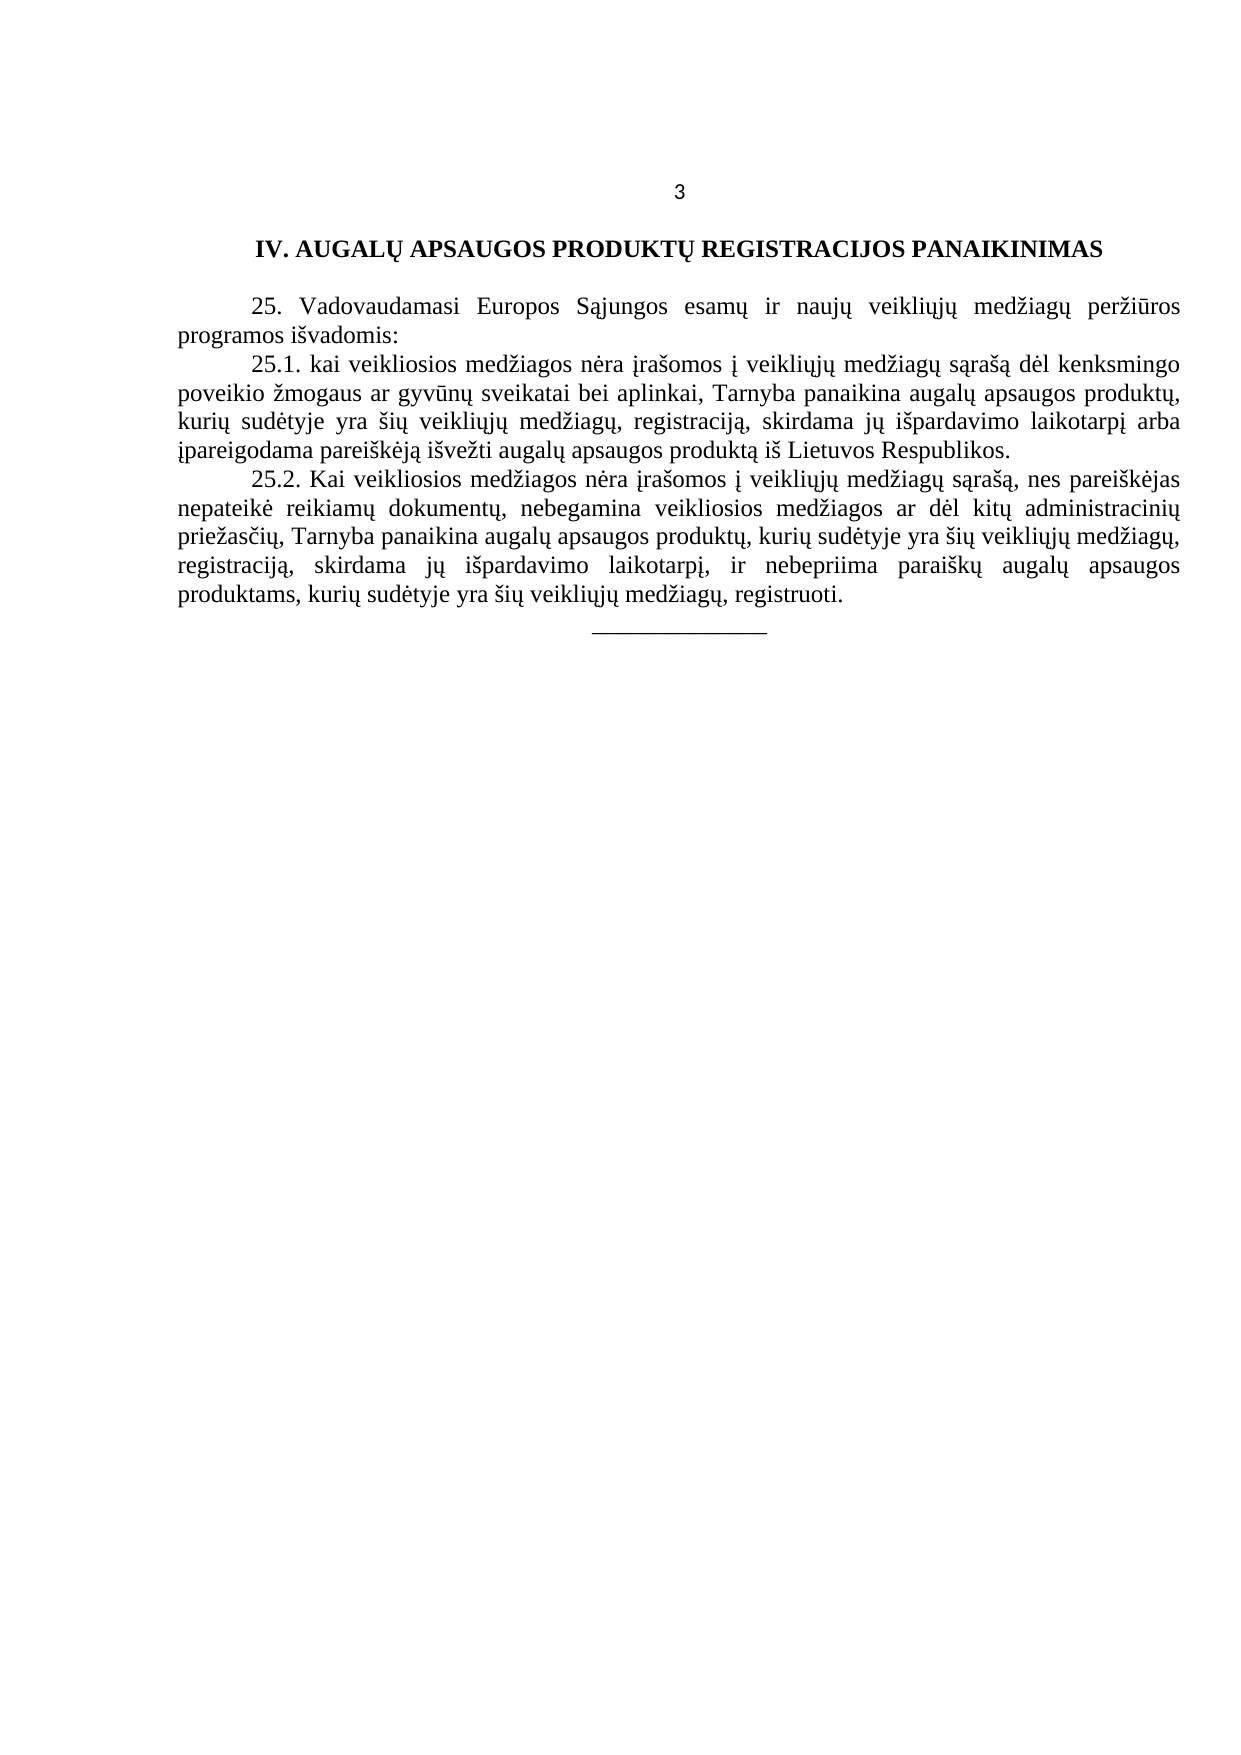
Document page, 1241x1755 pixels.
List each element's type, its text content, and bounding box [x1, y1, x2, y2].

text 25.2. Kai veikliosios medžiagos nėra įrašomos į veikliųjų medžiagų sąrašą, nes pareiškėjas nepateikė reikiamų dokumentų, nebegamina veikliosios medžiagos ar dėl kitų administracinių priežasčių, Tarnyba panaikina augalų apsaugos produktų, kurių sudėtyje yra šių veikliųjų medžiagų, registraciją, skirdama jų išpardavimo laikotarpį, ir nebepriima paraiškų augalų apsaugos produktams, kurių sudėtyje yra šių veikliųjų medžiagų, registruoti. [177, 464, 1181, 608]
text 25.1. kai veikliosios medžiagos nėra įrašomos į veikliųjų medžiagų sąrašą dėl kenksmingo poveikio žmogaus ar gyvūnų sveikatai bei aplinkai, Tarnyba panaikina augalų apsaugos produktų, kurių sudėtyje yra šių veikliųjų medžiagų, registraciją, skirdama jų išpardavimo laikotarpį arba įpareigodama pareiškėją išvežti augalų apsaugos produktą iš Lietuvos Respublikos. [177, 349, 1181, 464]
text 25. Vadovaudamasi Europos Sąjungos esamų ir naujų veikliųjų medžiagų peržiūros programos išvadomis: [177, 291, 1181, 349]
text ______________ [177, 608, 1181, 636]
text IV. AUGALŲ APSAUGOS PRODUKTŲ REGISTRACIJOS PANAIKINIMAS [177, 234, 1181, 263]
